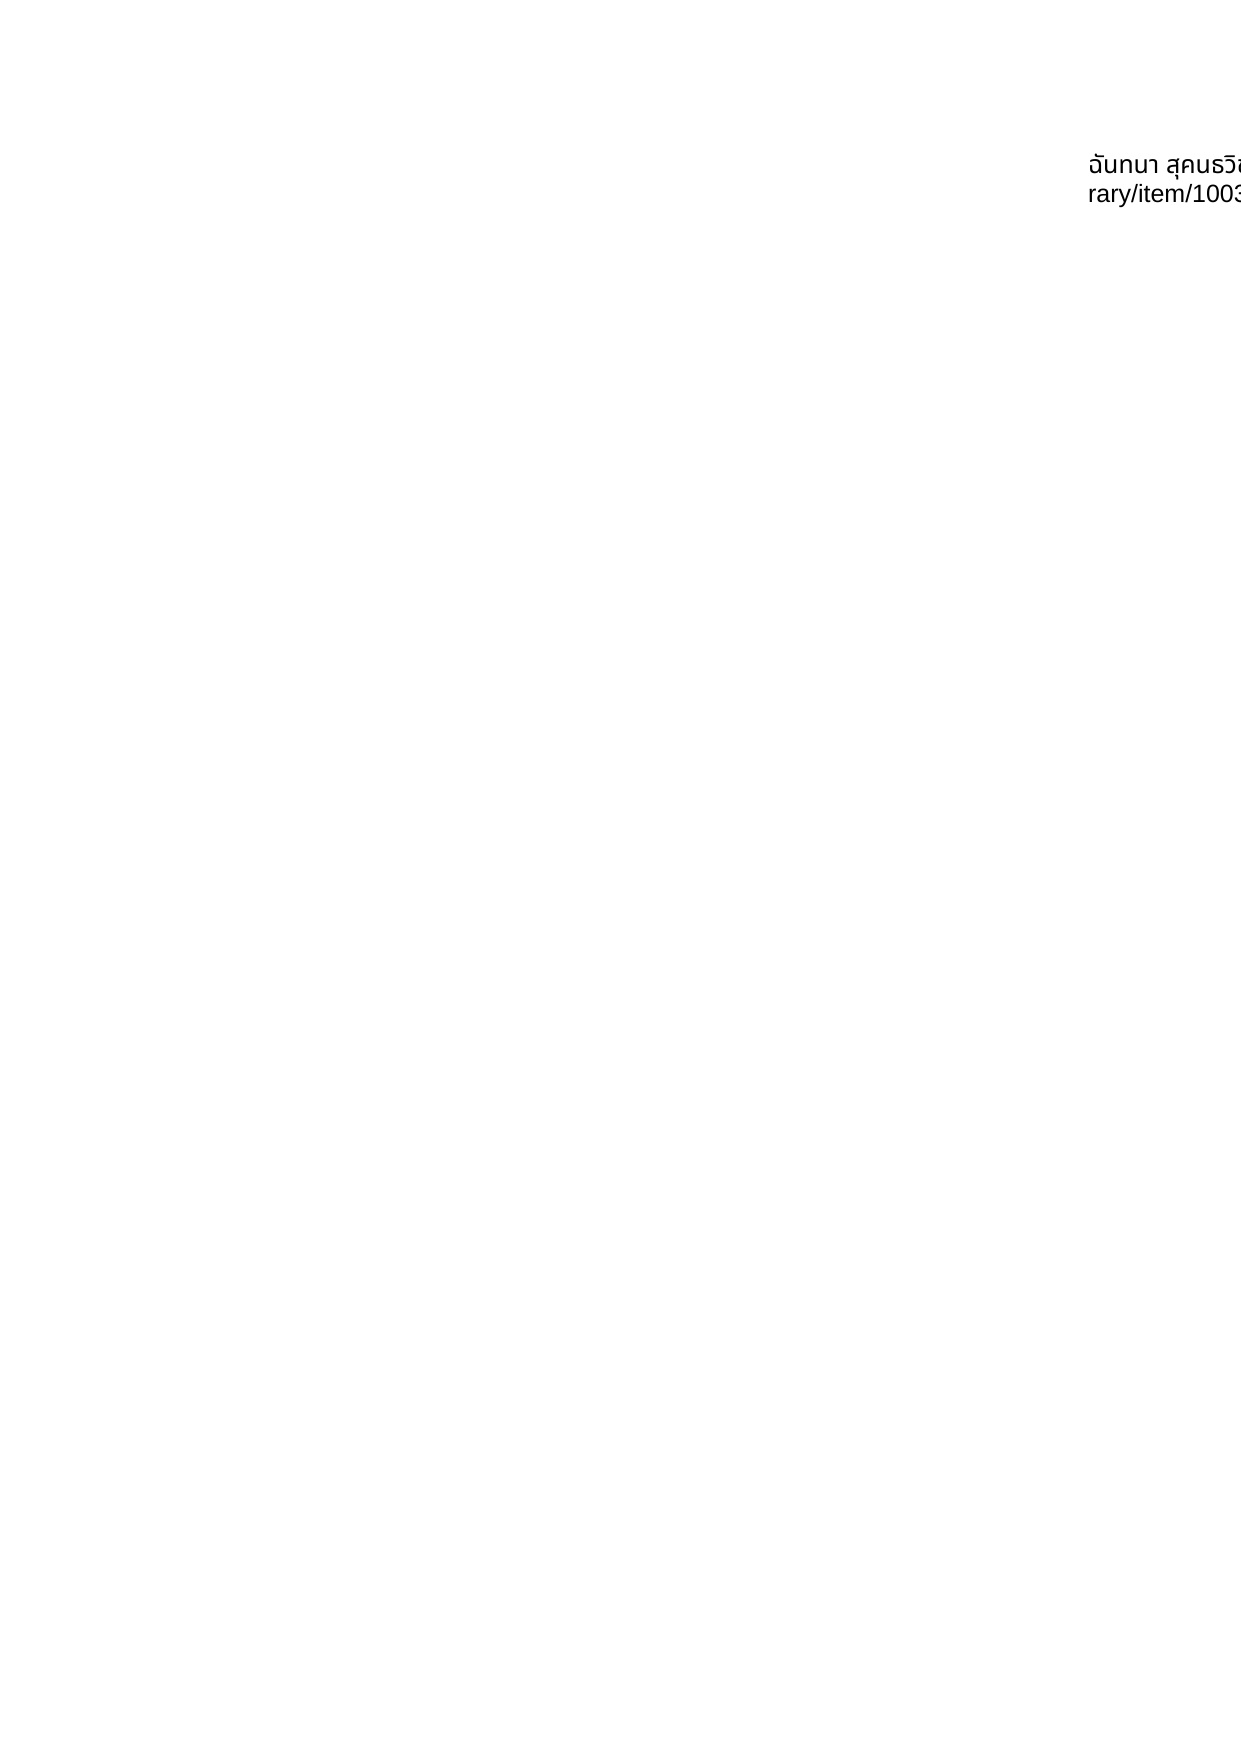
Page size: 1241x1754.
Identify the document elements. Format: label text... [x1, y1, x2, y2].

text ฉันทนา สุคนธวิช . (2549). การออกแบบและพัฒนาการเรียนการสอนบนเว็บไซต์ เรื่อง การแสวงหาสารสนเทศ สำหรับนักเรียนชั้นประถมศึกษาปีที่ 6. มหาวิทยาลัยราชภัฏบ้านสมเด็จเจ้าพระยา. สำนักวิทยบริการและเทคโนโลยีสารสนเทศ, คลังข้อมูลดิจิทัล สำนักวิทยบริการและเทคโนโลยีสารสนเทศ, accessed January 14, 2026, http://202.29.54.157/s/library/item/1003 [1088, 150, 1240, 207]
